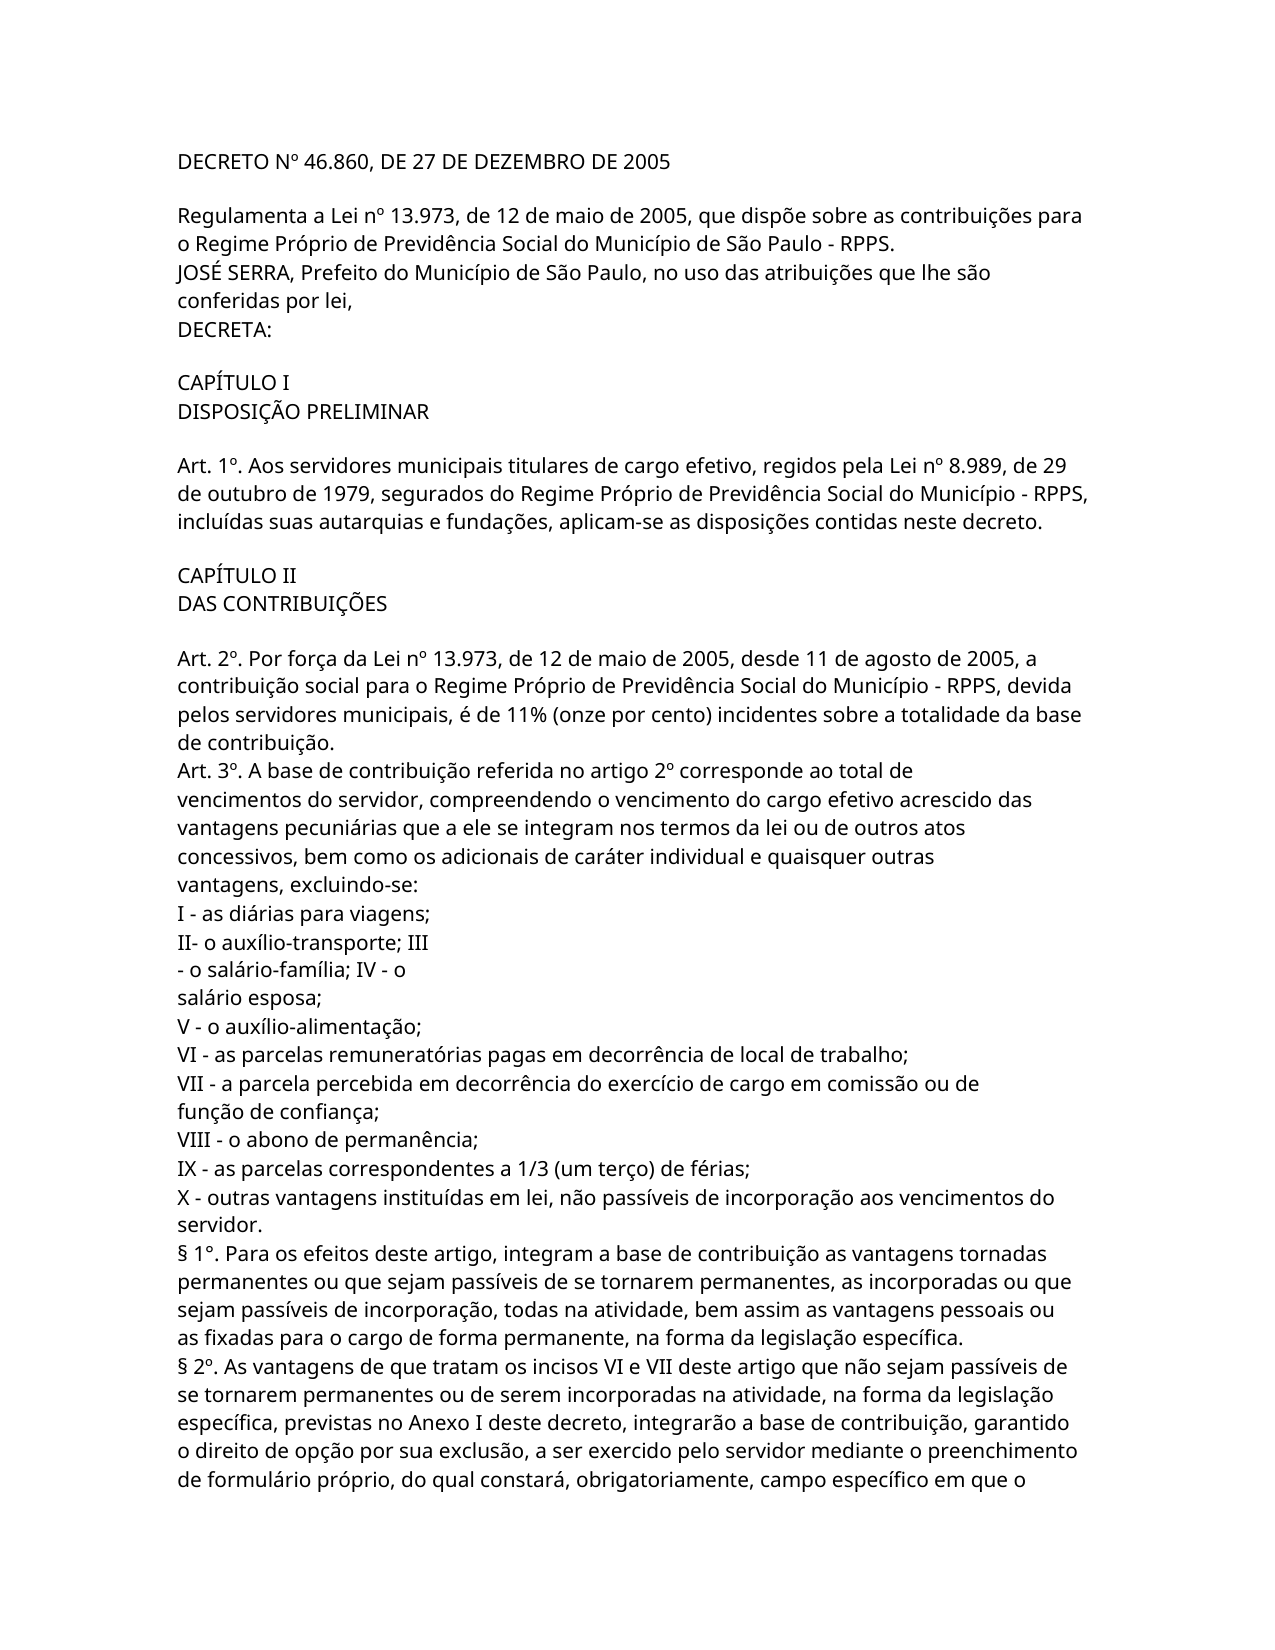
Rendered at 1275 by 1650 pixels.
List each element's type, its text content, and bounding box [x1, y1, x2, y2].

text DECRETO Nº 46.860, DE 27 DE DEZEMBRO DE 2005 [177, 147, 1125, 176]
text I - as diárias para viagens; [177, 899, 1125, 927]
text VII - a parcela percebida em decorrência do exercício de cargo em comissão ou de função de confiança; [177, 1069, 1046, 1125]
text DECRETA: [177, 315, 1125, 343]
text CAPÍTULO II [177, 561, 1125, 589]
text DISPOSIÇÃO PRELIMINAR [177, 397, 1125, 425]
text Art. 1º. Aos servidores municipais titulares de cargo efetivo, regidos pela Lei nº 8.989, de 29 de outubro de 1979, segurados do Regime Próprio de Previdência Social do Município - RPPS, incluídas suas autarquias e fundações, aplicam-se as disposições contidas neste decreto. [177, 451, 1092, 535]
text vantagens pecuniárias que a ele se integram nos termos da lei ou de outros atos [177, 813, 1125, 842]
text CAPÍTULO I [177, 368, 1125, 397]
text VI - as parcelas remuneratórias pagas em decorrência de local de trabalho; [177, 1041, 1125, 1069]
list - o auxílio-transporte; III - o salário-família; IV - o salário esposa; [177, 927, 435, 1012]
text concessivos, bem como os adicionais de caráter individual e quaisquer outras [177, 842, 1125, 870]
text vantagens, excluindo-se: [177, 870, 1125, 899]
text Regulamenta a Lei nº 13.973, de 12 de maio de 2005, que dispõe sobre as contribuições para o Regime Próprio de Previdência Social do Município de São Paulo - RPPS. [177, 201, 1083, 258]
text § 2º. As vantagens de que tratam os incisos VI e VII deste artigo que não sejam passíveis de se tornarem permanentes ou de serem incorporadas na atividade, na forma da legislação específica, previstas no Anexo I deste decreto, integrarão a base de contribuição, garantido o direito de opção por sua exclusão, a ser exercido pelo servidor mediante o preenchimento de formulário próprio, do qual constará, obrigatoriamente, campo específico em que o [177, 1352, 1083, 1493]
text V - o auxílio-alimentação; [177, 1012, 1125, 1041]
text Art. 2º. Por força da Lei nº 13.973, de 12 de maio de 2005, desde 11 de agosto de 2005, a contribuição social para o Regime Próprio de Previdência Social do Município - RPPS, devida pelos servidores municipais, é de 11% (onze por cento) incidentes sobre a totalidade da base de contribuição. [177, 643, 1087, 756]
text Art. 3º. A base de contribuição referida no artigo 2º corresponde ao total de [177, 757, 1125, 785]
text conferidas por lei, [177, 286, 1125, 315]
text IX - as parcelas correspondentes a 1/3 (um terço) de férias; [177, 1154, 1125, 1182]
text VIII - o abono de permanência; [177, 1125, 1125, 1154]
text vencimentos do servidor, compreendendo o vencimento do cargo efetivo acrescido das [177, 785, 1125, 813]
text DAS CONTRIBUIÇÕES [177, 589, 1125, 618]
text X - outras vantagens instituídas em lei, não passíveis de incorporação aos vencimentos do servidor. [177, 1182, 1096, 1239]
text § 1°. Para os efeitos deste artigo, integram a base de contribuição as vantagens tornadas permanentes ou que sejam passíveis de se tornarem permanentes, as incorporadas ou que sejam passíveis de incorporação, todas na atividade, bem assim as vantagens pessoais ou as fixadas para o cargo de forma permanente, na forma da legislação específica. [177, 1239, 1075, 1352]
text JOSÉ SERRA, Prefeito do Município de São Paulo, no uso das atribuições que lhe são [177, 258, 1125, 286]
